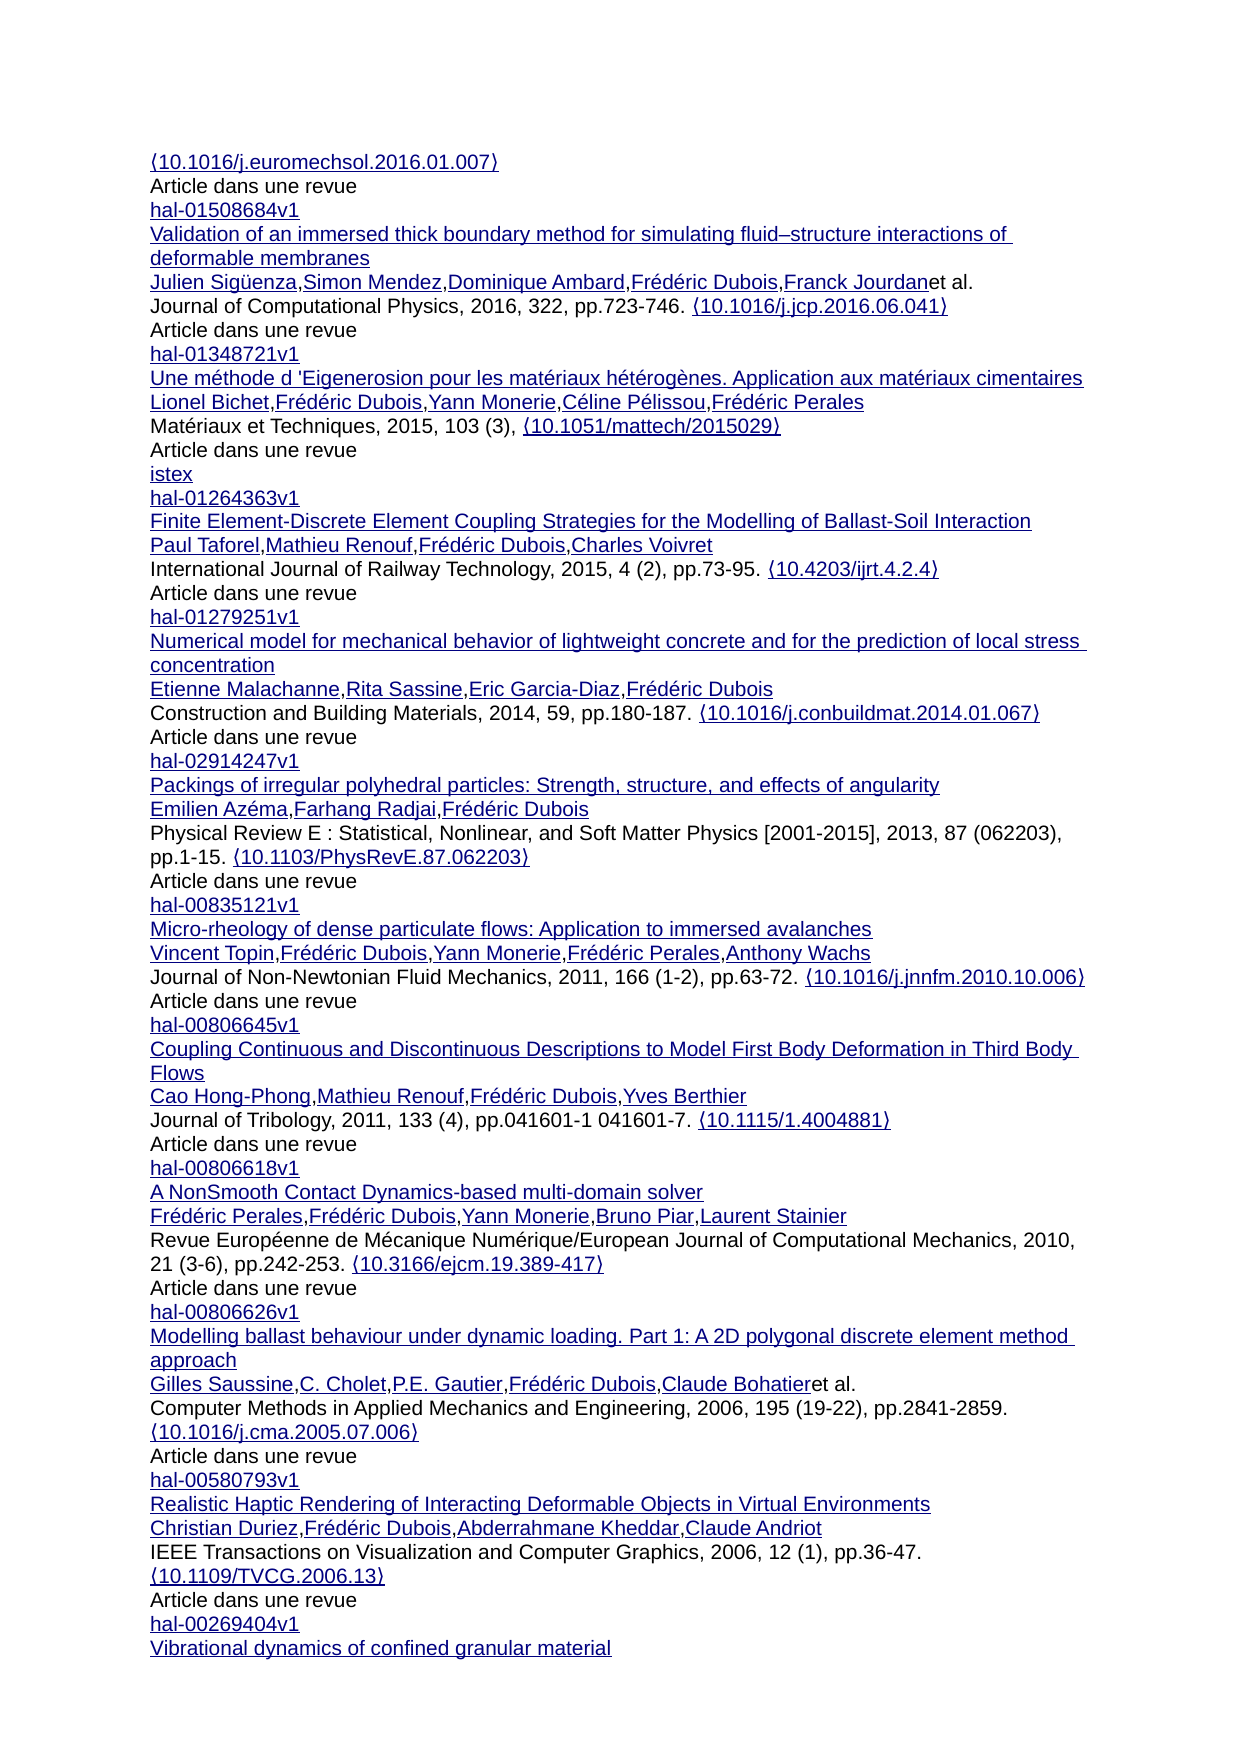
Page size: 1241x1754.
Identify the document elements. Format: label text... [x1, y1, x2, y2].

table_cell Validation of an immersed thick boundary method for simulating fluid–structure interactions of deformable membranes Julien Sigüenza,Simon Mendez,Dominique Ambard,Frédéric Dubois,Franck Jourdanet al. Journal of Computational Physics, 2016, 322, pp.723-746. ⟨10.1016/j.jcp.2016.06.041⟩ Article dans une revue hal-01348721v1 [150, 222, 1090, 366]
table_cell Coupling Continuous and Discontinuous Descriptions to Model First Body Deformation in Third Body Flows Cao Hong-Phong,Mathieu Renouf,Frédéric Dubois,Yves Berthier Journal of Tribology, 2011, 133 (4), pp.041601-1 041601-7. ⟨10.1115/1.4004881⟩ Article dans une revue hal-00806618v1 [150, 1036, 1090, 1180]
table_cell Realistic Haptic Rendering of Interacting Deformable Objects in Virtual Environments Christian Duriez,Frédéric Dubois,Abderrahmane Kheddar,Claude Andriot IEEE Transactions on Visualization and Computer Graphics, 2006, 12 (1), pp.36-47. ⟨10.1109/TVCG.2006.13⟩ Article dans une revue hal-00269404v1 [150, 1492, 1090, 1635]
table_cell A NonSmooth Contact Dynamics-based multi-domain solver Frédéric Perales,Frédéric Dubois,Yann Monerie,Bruno Piar,Laurent Stainier Revue Européenne de Mécanique Numérique/European Journal of Computational Mechanics, 2010, 21 (3-6), pp.242-253. ⟨10.3166/ejcm.19.389-417⟩ Article dans une revue hal-00806626v1 [150, 1180, 1090, 1324]
table_cell Finite Element-Discrete Element Coupling Strategies for the Modelling of Ballast-Soil Interaction Paul Taforel,Mathieu Renouf,Frédéric Dubois,Charles Voivret International Journal of Railway Technology, 2015, 4 (2), pp.73-95. ⟨10.4203/ijrt.4.2.4⟩ Article dans une revue hal-01279251v1 [150, 509, 1090, 629]
table_cell Micro-rheology of dense particulate flows: Application to immersed avalanches Vincent Topin,Frédéric Dubois,Yann Monerie,Frédéric Perales,Anthony Wachs Journal of Non-Newtonian Fluid Mechanics, 2011, 166 (1-2), pp.63-72. ⟨10.1016/j.jnnfm.2010.10.006⟩ Article dans une revue hal-00806645v1 [150, 917, 1090, 1036]
table_cell Modelling ballast behaviour under dynamic loading. Part 1: A 2D polygonal discrete element method approach Gilles Saussine,C. Cholet,P.E. Gautier,Frédéric Dubois,Claude Bohatieret al. Computer Methods in Applied Mechanics and Engineering, 2006, 195 (19-22), pp.2841-2859. ⟨10.1016/j.cma.2005.07.006⟩ Article dans une revue hal-00580793v1 [150, 1324, 1090, 1492]
table_cell Vibrational dynamics of confined granular material [150, 1635, 1090, 1659]
table_cell Packings of irregular polyhedral particles: Strength, structure, and effects of angularity Emilien Azéma,Farhang Radjai,Frédéric Dubois Physical Review E : Statistical, Nonlinear, and Soft Matter Physics [2001-2015], 2013, 87 (062203), pp.1-15. ⟨10.1103/PhysRevE.87.062203⟩ Article dans une revue hal-00835121v1 [150, 773, 1090, 917]
table_cell Numerical model for mechanical behavior of lightweight concrete and for the prediction of local stress concentration Etienne Malachanne,Rita Sassine,Eric Garcia-Diaz,Frédéric Dubois Construction and Building Materials, 2014, 59, pp.180-187. ⟨10.1016/j.conbuildmat.2014.01.067⟩ Article dans une revue hal-02914247v1 [150, 629, 1090, 773]
table_cell Une méthode d 'Eigenerosion pour les matériaux hétérogènes. Application aux matériaux cimentaires Lionel Bichet,Frédéric Dubois,Yann Monerie,Céline Pélissou,Frédéric Perales Matériaux et Techniques, 2015, 103 (3), ⟨10.1051/mattech/2015029⟩ Article dans une revue istex hal-01264363v1 [150, 366, 1090, 509]
table_cell The method of a floating frame of reference for non-smooth contact dynamics Alexander Lozovskiy,Frédéric Dubois European Journal of Mechanics - A/Solids, 2016, 58, pp.89 - 101. ⟨10.1016/j.euromechsol.2016.01.007⟩ Article dans une revue hal-01508684v1 [150, 150, 1090, 222]
